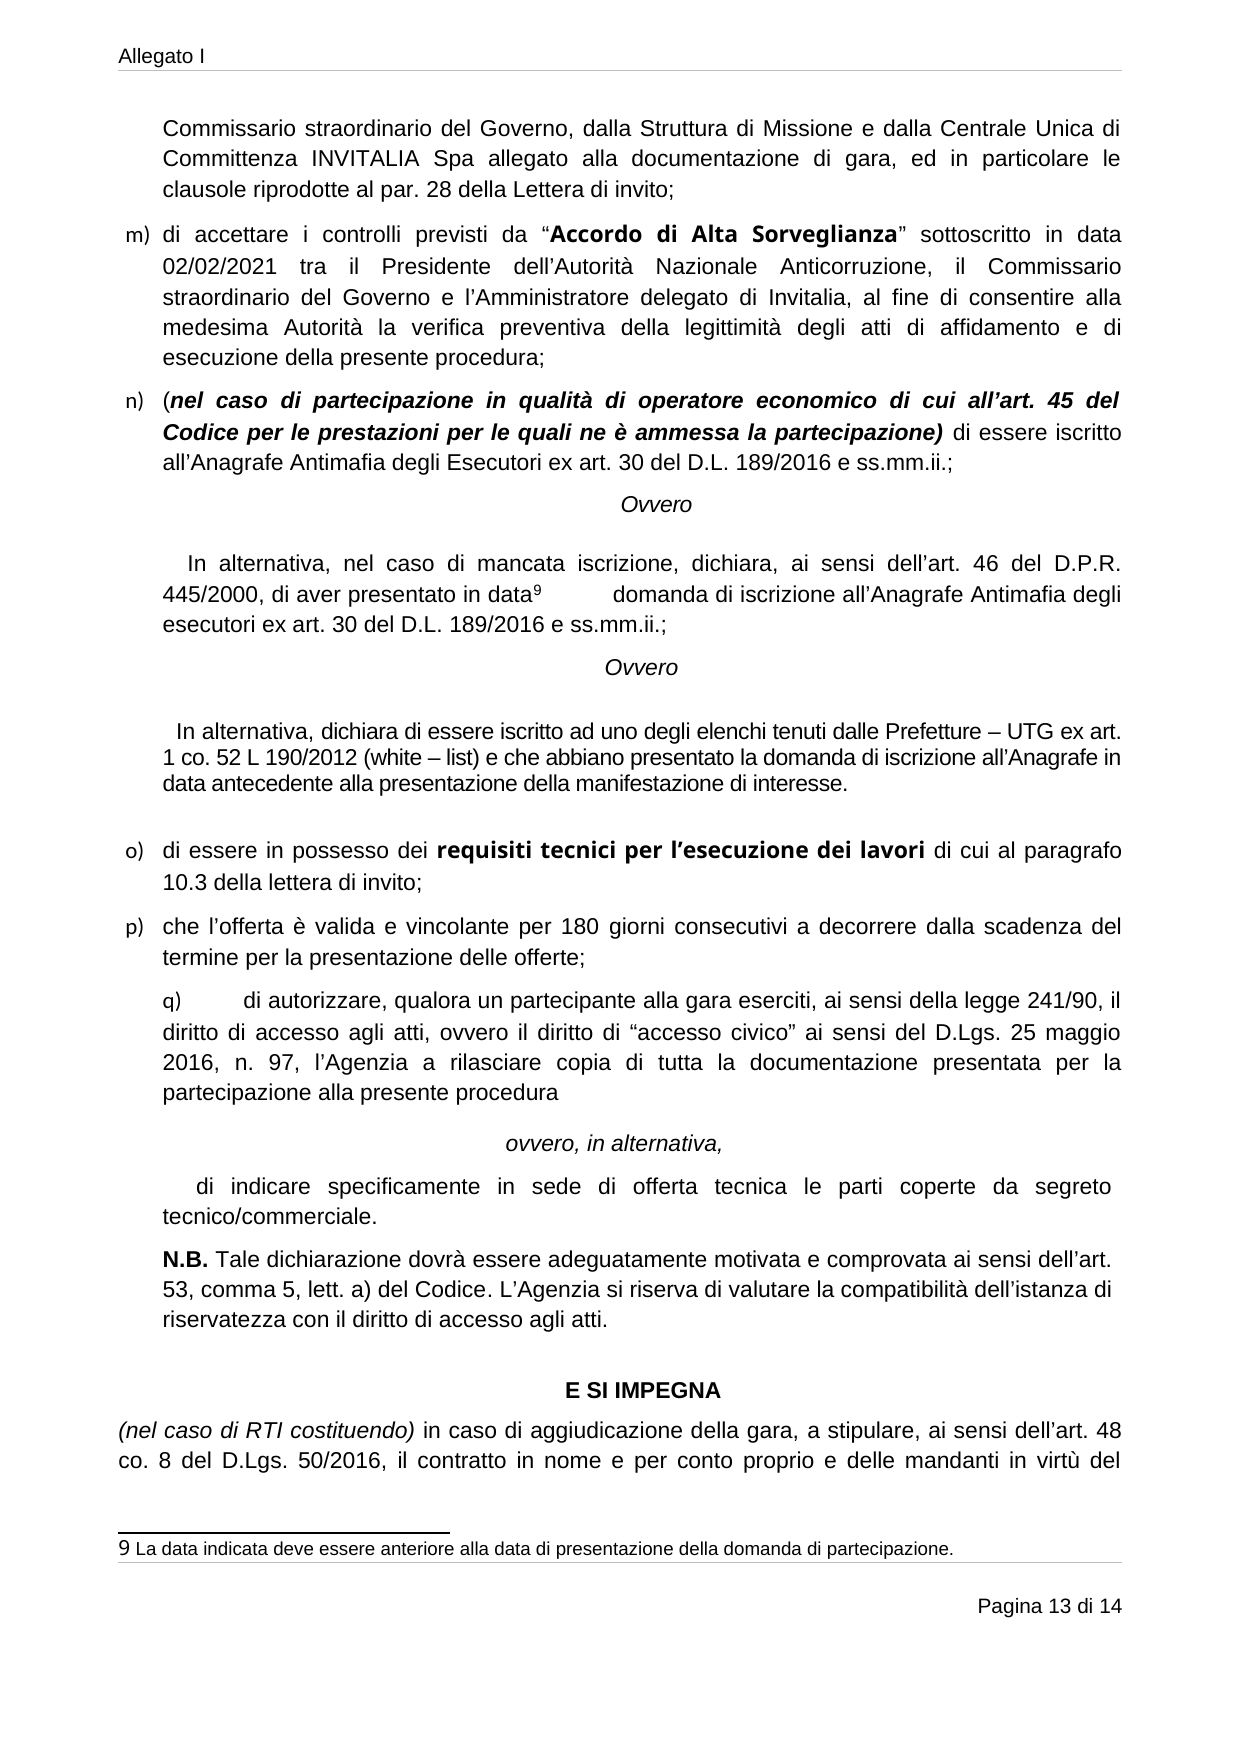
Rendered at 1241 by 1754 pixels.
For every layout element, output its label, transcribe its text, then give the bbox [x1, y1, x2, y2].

list (nel caso di partecipazione in qualità di operatore economico di cui all’art. 45 del Codice per le prestazioni per le quali ne è ammessa la partecipazione) di essere iscritto all’Anagrafe Antimafia degli Esecutori ex art. 30 del D.L. 189/2016 e ss.mm.ii.; [125, 387, 1122, 475]
text di indicare specificamente in sede di offerta tecnica le parti coperte da segreto tecnico/commerciale. [162, 1173, 1113, 1229]
list di autorizzare, qualora un partecipante alla gara eserciti, ai sensi della legge 241/90, il diritto di accesso agli atti, ovvero il diritto di “accesso civico” ai sensi del D.Lgs. 25 maggio 2016, n. 97, l’Agenzia a rilasciare copia di tutta la documentazione presentata per la partecipazione alla presente procedura [162, 987, 1122, 1105]
text Ovvero [193, 491, 1122, 518]
text Ovvero [162, 654, 1122, 680]
list di essere in possesso dei requisiti tecnici per l’esecuzione dei lavori di cui al paragrafo 10.3 della lettera di invito; [125, 834, 1122, 896]
text ovvero, in alternativa, [118, 1130, 1113, 1156]
list che l’offerta è valida e vincolante per 180 giorni consecutivi a decorrere dalla scadenza del termine per la presentazione delle offerte; [125, 912, 1122, 970]
text E SI IMPEGNA [170, 1377, 1122, 1403]
text In alternativa, nel caso di mancata iscrizione, dichiara, ai sensi dell’art. 46 del D.P.R. 445/2000, di aver presentato in data domanda di iscrizione all’Anagrafe Antimafia degli esecutori ex art. 30 del D.L. 189/2016 e ss.mm.ii.; [162, 549, 1122, 637]
list Commissario straordinario del Governo, dalla Struttura di Missione e dalla Centrale Unica di Committenza INVITALIA Spa allegato alla documentazione di gara, ed in particolare le clausole riprodotte al par. 28 della Lettera di invito; [125, 115, 1122, 202]
list di accettare i controlli previsti da “Accordo di Alta Sorveglianza” sottoscritto in data 02/02/2021 tra il Presidente dell’Autorità Nazionale Anticorruzione, il Commissario straordinario del Governo e l’Amministratore delegato di Invitalia, al fine di consentire alla medesima Autorità la verifica preventiva della legittimità degli atti di affidamento e di esecuzione della presente procedura; [125, 218, 1122, 370]
text La data indicata deve essere anteriore alla data di presentazione della domanda di partecipazione. [118, 1533, 1122, 1562]
text In alternativa, dichiara di essere iscritto ad uno degli elenchi tenuti dalle Prefetture – UTG ex art. 1 co. 52 L 190/2012 (white – list) e che abbiano presentato la domanda di iscrizione all’Anagrafe in data antecedente alla presentazione della manifestazione di interesse. [162, 718, 1122, 797]
text (nel caso di RTI costituendo) in caso di aggiudicazione della gara, a stipulare, ai sensi dell’art. 48 co. 8 del D.Lgs. 50/2016, il contratto in nome e per conto proprio e delle mandanti in virtù del [118, 1417, 1122, 1474]
text N.B. Tale dichiarazione dovrà essere adeguatamente motivata e comprovata ai sensi dell’art. 53, comma 5, lett. a) del Codice. L’Agenzia si riserva di valutare la compatibilità dell’istanza di riservatezza con il diritto di accesso agli atti. [162, 1246, 1113, 1332]
